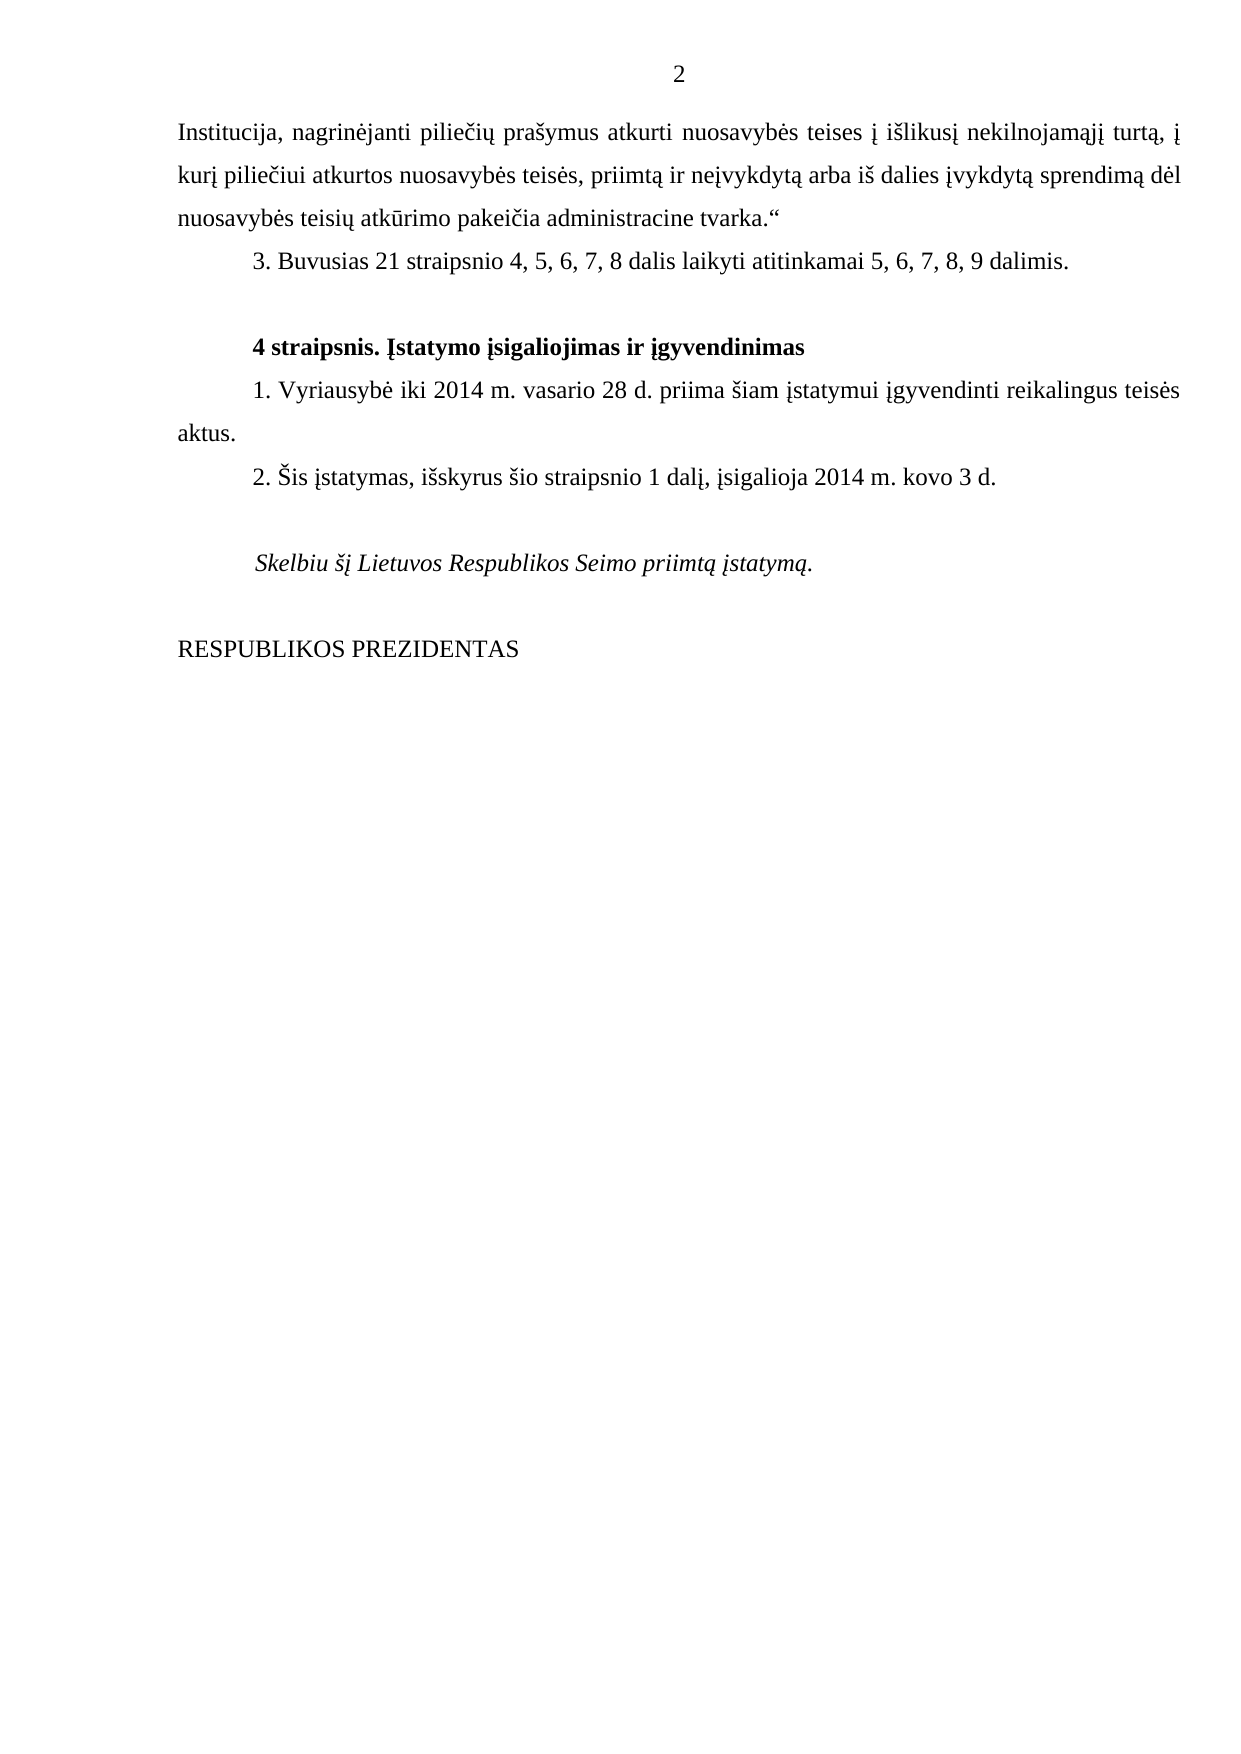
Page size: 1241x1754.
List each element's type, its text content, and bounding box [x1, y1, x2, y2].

text Skelbiu šį Lietuvos Respublikos Seimo priimtą įstatymą. [177, 548, 1181, 577]
text 4 straipsnis. Įstatymo įsigaliojimas ir įgyvendinimas [177, 332, 1181, 361]
text 2. Šis įstatymas, išskyrus šio straipsnio 1 dalį, įsigalioja 2014 m. kovo 3 d. [177, 462, 1181, 490]
text Institucija, nagrinėjanti piliečių prašymus atkurti nuosavybės teises į išlikusį nekilnojamąjį turtą, į kurį piliečiui atkurtos nuosavybės teisės, priimtą ir neįvykdytą arba iš dalies įvykdytą sprendimą dėl nuosavybės teisių atkūrimo pakeičia administracine tvarka.“ [177, 117, 1181, 232]
text 3. Buvusias 21 straipsnio 4, 5, 6, 7, 8 dalis laikyti atitinkamai 5, 6, 7, 8, 9 dalimis. [177, 246, 1181, 275]
text RESPUBLIKOS PREZIDENTAS [177, 634, 1181, 663]
text 1. Vyriausybė iki 2014 m. vasario 28 d. priima šiam įstatymui įgyvendinti reikalingus teisės aktus. [177, 375, 1181, 447]
